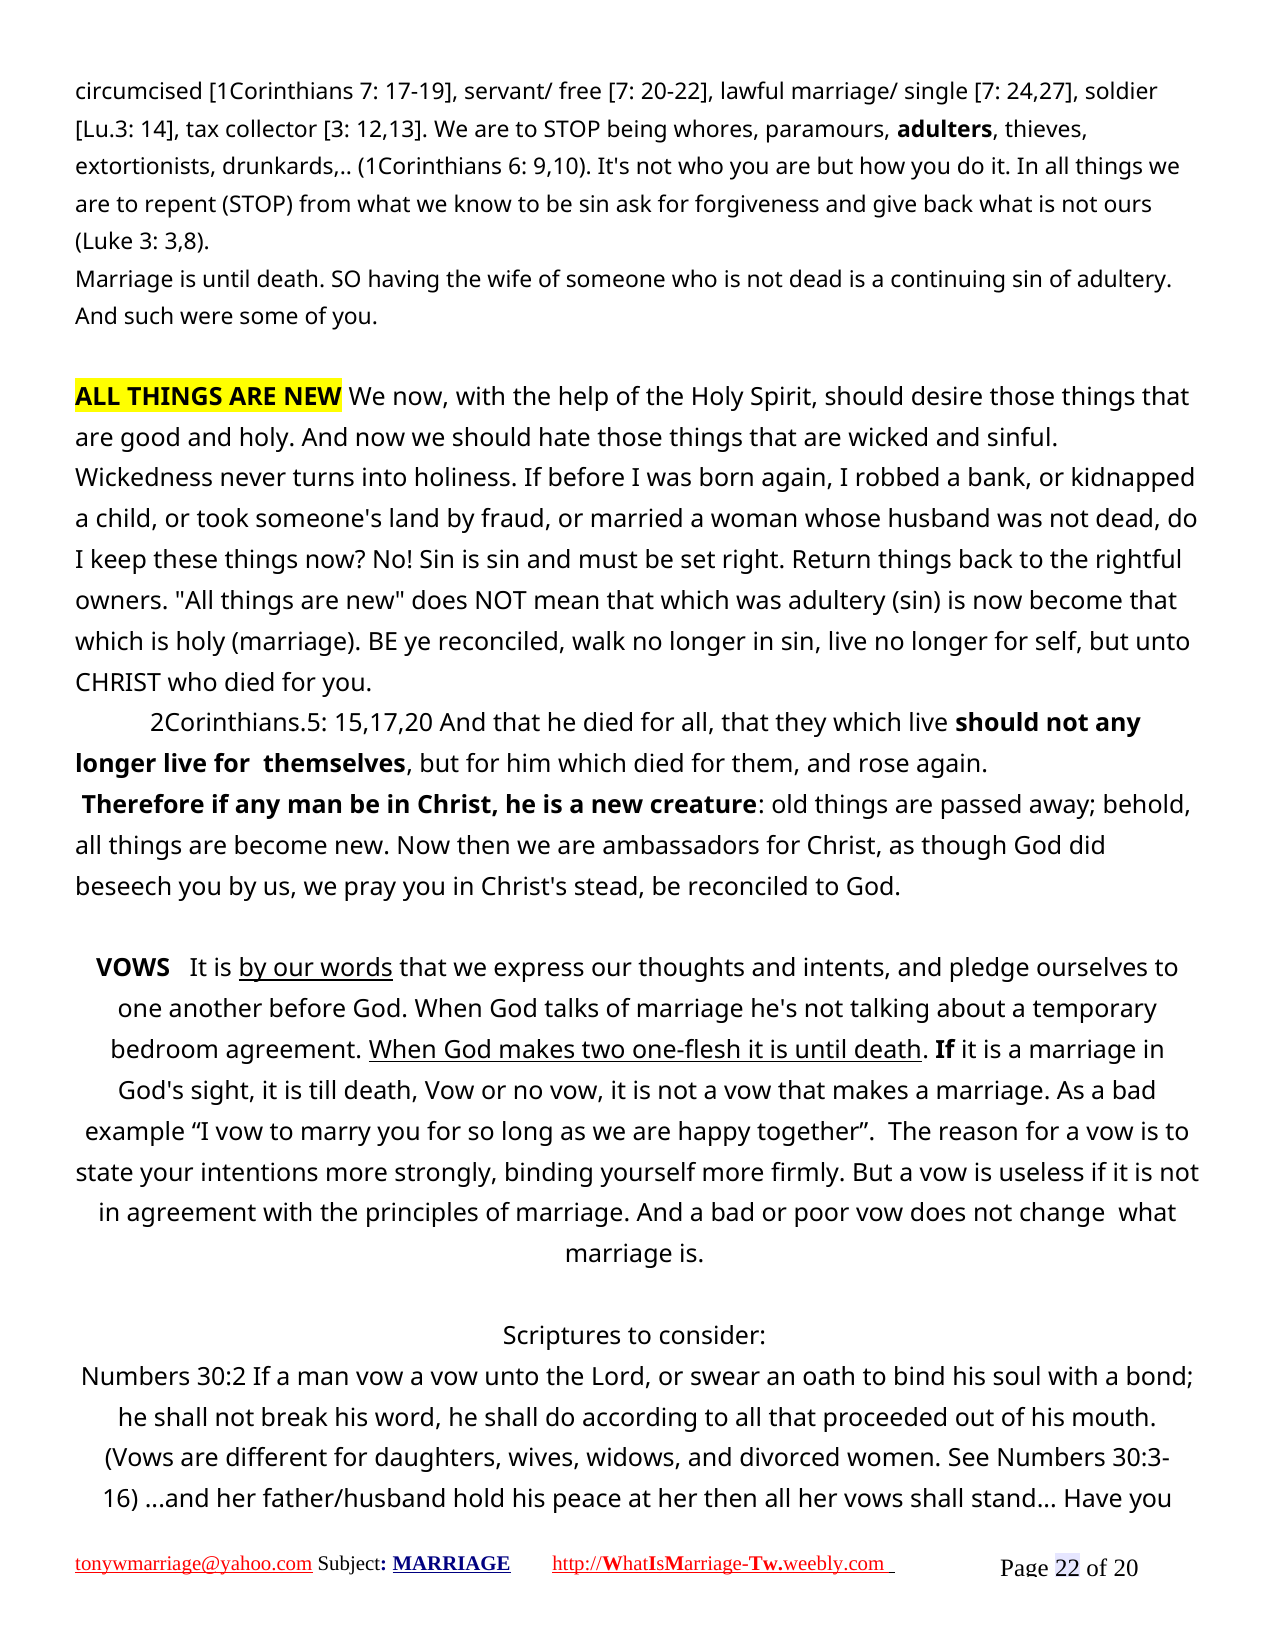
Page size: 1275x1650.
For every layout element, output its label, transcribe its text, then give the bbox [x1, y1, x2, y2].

text ALL THINGS ARE NEW We now, with the help of the Holy Spirit, should desire those things that are good and holy. And now we should hate those things that are wicked and sinful. Wickedness never turns into holiness. If before I was born again, I robbed a bank, or kidnapped a child, or took someone's land by fraud, or married a woman whose husband was not dead, do I keep these things now? No! Sin is sin and must be set right. Return things back to the rightful owners. "All things are new" does NOT mean that which was adultery (sin) is now become that which is holy (marriage). BE ye reconciled, walk no longer in sin, live no longer for self, but unto CHRIST who died for you. [75, 378, 1200, 698]
text VOWS It is by our words that we express our thoughts and intents, and pledge ourselves to one another before God. When God talks of marriage he's not talking about a temporary bedroom agreement. When God makes two one-flesh it is until death. If it is a marriage in God's sight, it is till death, Vow or no vow, it is not a vow that makes a marriage. As a bad example “I vow to marry you for so long as we are happy together”. The reason for a vow is to state your intentions more strongly, binding yourself more firmly. But a vow is useless if it is not in agreement with the principles of marriage. And a bad or poor vow does not change what marriage is. [75, 950, 1200, 1270]
text Scriptures to consider: Numbers 30:2 If a man vow a vow unto the Lord, or swear an oath to bind his soul with a bond; he shall not break his word, he shall do according to all that proceeded out of his mouth. (Vows are different for daughters, wives, widows, and divorced women. See Numbers 30:3-16) ...and her father/husband hold his peace at her then all her vows shall stand... Have you [75, 1317, 1200, 1515]
text 2Corinthians.5: 15,17,20 And that he died for all, that they which live should not any longer live for themselves, but for him which died for them, and rose again. Therefore if any man be in Christ, he is a new creature: old things are passed away; behold, all things are become new. Now then we are ambassadors for Christ, as though God did beseech you by us, we pray you in Christ's stead, be reconciled to God. [75, 705, 1200, 902]
text circumcised [1Corinthians 7: 17-19], servant/ free [7: 20-22], lawful marriage/ single [7: 24,27], soldier [Lu.3: 14], tax collector [3: 12,13]. We are to STOP being whores, paramours, adulters, thieves, extortionists, drunkards,.. (1Corinthians 6: 9,10). It's not who you are but how you do it. In all things we are to repent (STOP) from what we know to be sin ask for forgiveness and give back what is not ours (Luke 3: 3,8). Marriage is until death. SO having the wife of someone who is not dead is a continuing sin of adultery. And such were some of you. [75, 75, 1200, 331]
